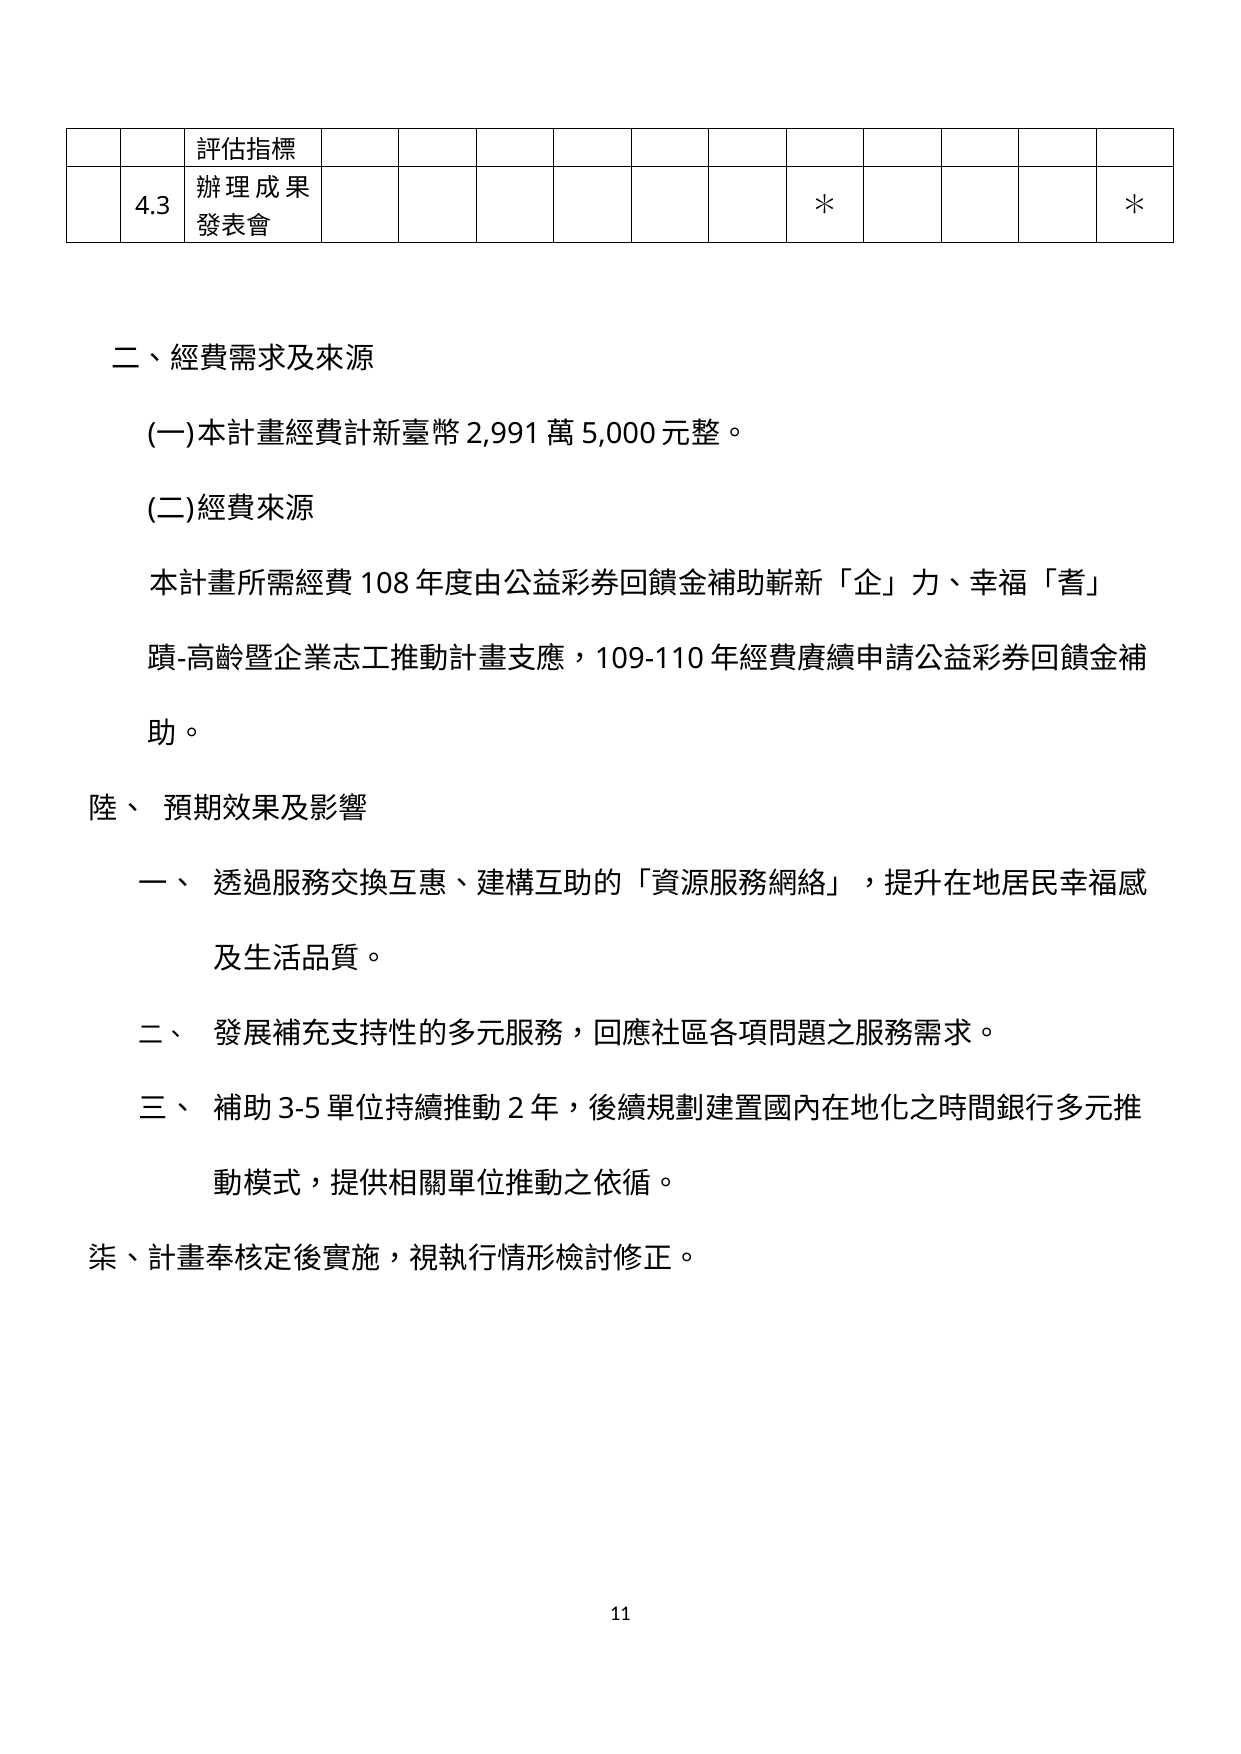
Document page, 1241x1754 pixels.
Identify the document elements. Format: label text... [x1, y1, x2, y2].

text 柒、計畫奉核定後實施，視執行情形檢討修正。 [89, 1218, 1152, 1293]
table_cell [477, 129, 553, 166]
table_cell [864, 129, 941, 166]
table_cell [1019, 167, 1096, 242]
table_cell [787, 129, 863, 166]
table_cell 評估指標 [185, 129, 321, 166]
table_cell [67, 167, 120, 242]
list 經費來源 [147, 468, 1152, 543]
table_cell [67, 129, 120, 166]
list 本計畫經費計新臺幣2,991萬5,000元整。 [147, 393, 1152, 468]
table_cell [632, 167, 708, 242]
table_cell [864, 167, 941, 242]
table_cell [399, 129, 476, 166]
text 二、經費需求及來源 [89, 318, 1152, 393]
list 預期效果及影響 [89, 768, 1152, 843]
list 透過服務交換互惠、建構互助的「資源服務網絡」，提升在地居民幸福感及生活品質。 [139, 843, 1152, 993]
text 本計畫所需經費108年度由公益彩券回饋金補助嶄新「企」力、幸福「耆」蹟-高齡暨企業志工推動計畫支應，109-110年經費賡續申請公益彩券回饋金補助。 [89, 543, 1152, 768]
list 發展補充支持性的多元服務，回應社區各項問題之服務需求。 [139, 993, 1152, 1068]
table_cell [1019, 129, 1096, 166]
table_cell [121, 129, 184, 166]
table_cell ＊ [787, 167, 863, 242]
table_cell 辦理成果發表會 [185, 167, 321, 242]
table_cell [632, 129, 708, 166]
table_cell [1097, 129, 1173, 166]
table_cell 4.3 [121, 167, 184, 242]
table_cell [322, 167, 398, 242]
table_cell [709, 129, 786, 166]
table_cell [477, 167, 553, 242]
table_cell [942, 167, 1018, 242]
table_cell [554, 167, 631, 242]
table_cell ＊ [1097, 167, 1173, 242]
table_cell [709, 167, 786, 242]
table_cell [554, 129, 631, 166]
table_cell [399, 167, 476, 242]
list 補助3-5單位持續推動2年，後續規劃建置國內在地化之時間銀行多元推動模式，提供相關單位推動之依循。 [139, 1068, 1152, 1218]
table_cell [322, 129, 398, 166]
table_cell [942, 129, 1018, 166]
